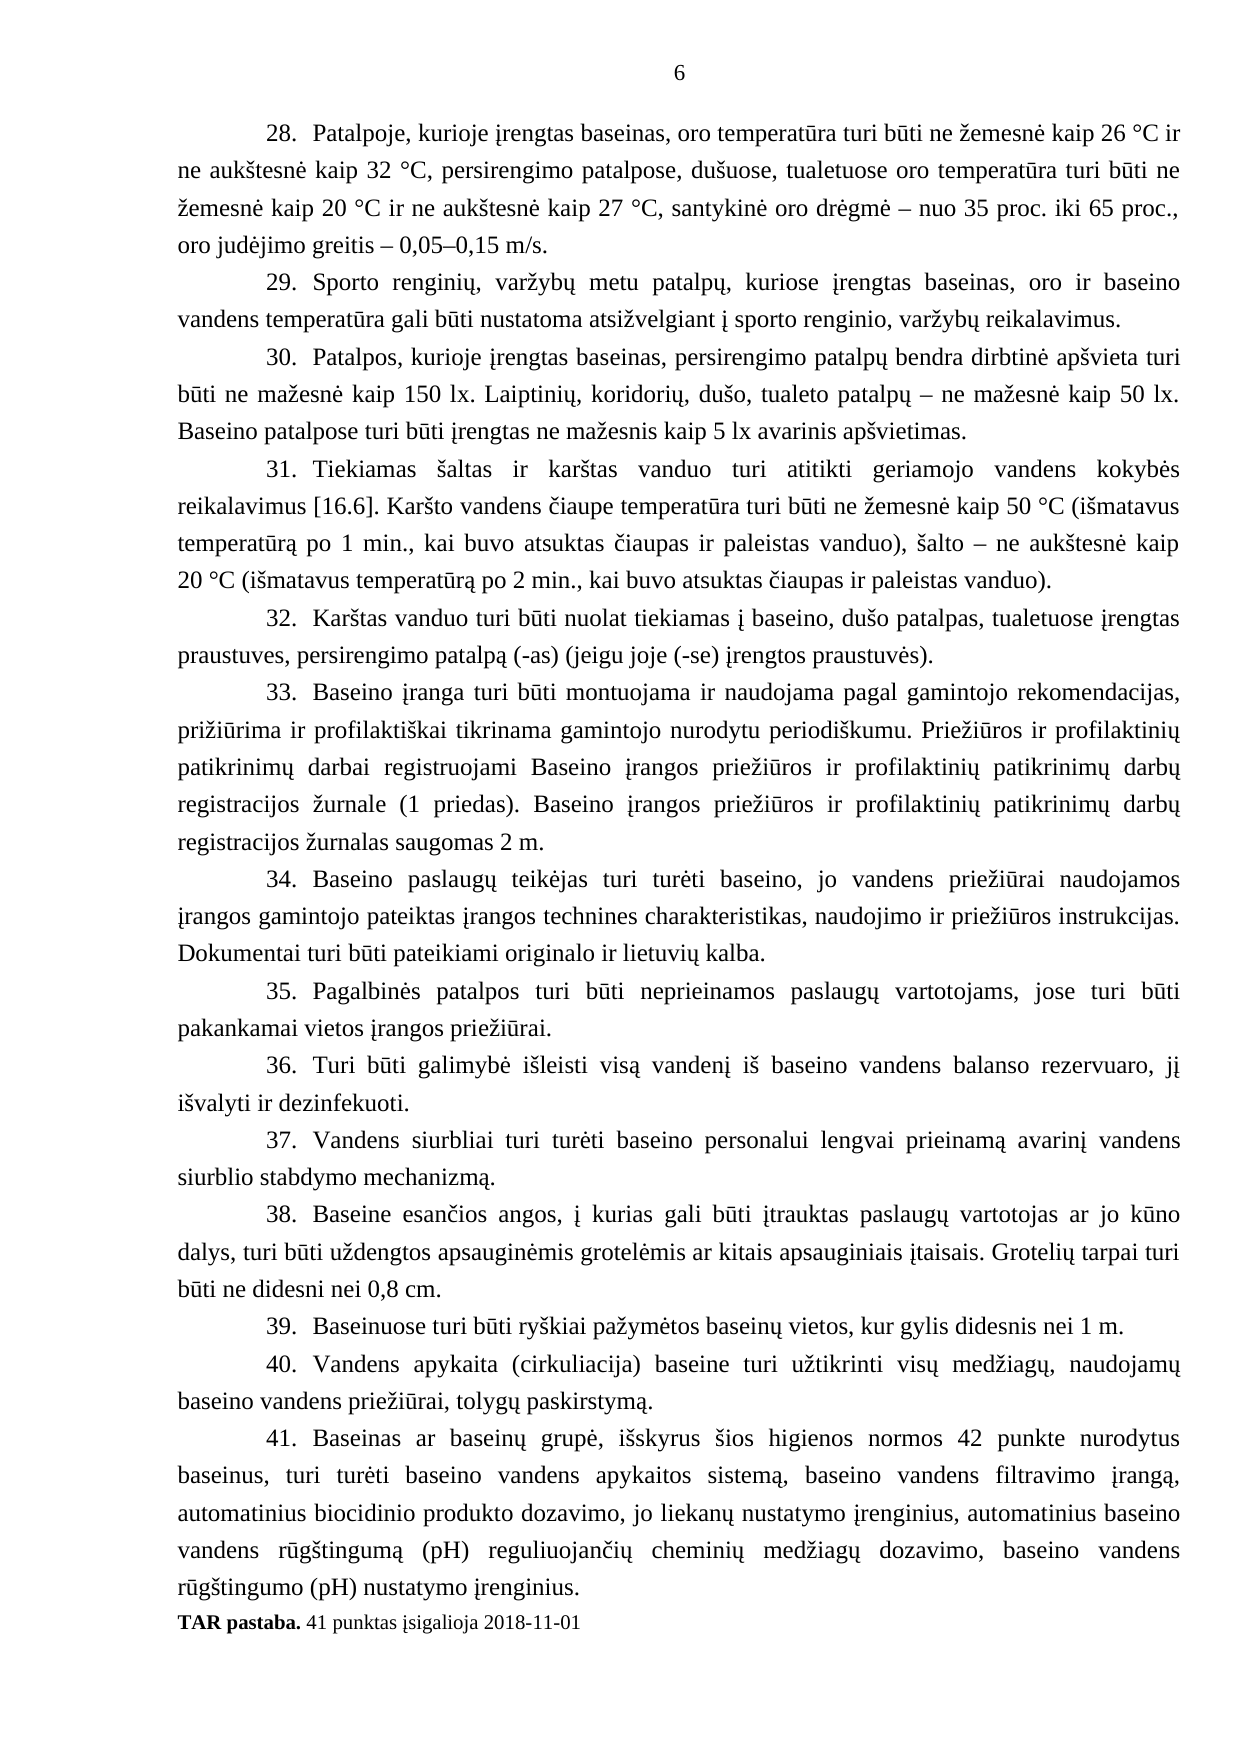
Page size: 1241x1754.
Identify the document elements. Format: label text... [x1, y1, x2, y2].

text 33. Baseino įranga turi būti montuojama ir naudojama pagal gamintojo rekomendacijas, prižiūrima ir profilaktiškai tikrinama gamintojo nurodytu periodiškumu. Priežiūros ir profilaktinių patikrinimų darbai registruojami Baseino įrangos priežiūros ir profilaktinių patikrinimų darbų registracijos žurnale (1 priedas). Baseino įrangos priežiūros ir profilaktinių patikrinimų darbų registracijos žurnalas saugomas 2 m. [177, 677, 1181, 855]
text 38. Baseine esančios angos, į kurias gali būti įtrauktas paslaugų vartotojas ar jo kūno dalys, turi būti uždengtos apsauginėmis grotelėmis ar kitais apsauginiais įtaisais. Grotelių tarpai turi būti ne didesni nei 0,8 cm. [177, 1199, 1181, 1303]
text 30. Patalpos, kurioje įrengtas baseinas, persirengimo patalpų bendra dirbtinė apšvieta turi būti ne mažesnė kaip 150 lx. Laiptinių, koridorių, dušo, tualeto patalpų – ne mažesnė kaip 50 lx. Baseino patalpose turi būti įrengtas ne mažesnis kaip 5 lx avarinis apšvietimas. [177, 342, 1181, 445]
text 31. Tiekiamas šaltas ir karštas vanduo turi atitikti geriamojo vandens kokybės reikalavimus [16.6]. Karšto vandens čiaupe temperatūra turi būti ne žemesnė kaip 50 °C (išmatavus temperatūrą po 1 min., kai buvo atsuktas čiaupas ir paleistas vanduo), šalto – ne aukštesnė kaip 20 °C (išmatavus temperatūrą po 2 min., kai buvo atsuktas čiaupas ir paleistas vanduo). [177, 454, 1181, 594]
text 36. Turi būti galimybė išleisti visą vandenį iš baseino vandens balanso rezervuaro, jį išvalyti ir dezinfekuoti. [177, 1050, 1181, 1116]
text 29. Sporto renginių, varžybų metu patalpų, kuriose įrengtas baseinas, oro ir baseino vandens temperatūra gali būti nustatoma atsižvelgiant į sporto renginio, varžybų reikalavimus. [177, 267, 1181, 333]
text 34. Baseino paslaugų teikėjas turi turėti baseino, jo vandens priežiūrai naudojamos įrangos gamintojo pateiktas įrangos technines charakteristikas, naudojimo ir priežiūros instrukcijas. Dokumentai turi būti pateikiami originalo ir lietuvių kalba. [177, 864, 1181, 967]
text TAR pastaba. 41 punktas įsigalioja 2018-11-01 [177, 1610, 1181, 1634]
text 37. Vandens siurbliai turi turėti baseino personalui lengvai prieinamą avarinį vandens siurblio stabdymo mechanizmą. [177, 1125, 1181, 1191]
text 40. Vandens apykaita (cirkuliacija) baseine turi užtikrinti visų medžiagų, naudojamų baseino vandens priežiūrai, tolygų paskirstymą. [177, 1349, 1181, 1415]
text 28. Patalpoje, kurioje įrengtas baseinas, oro temperatūra turi būti ne žemesnė kaip 26 °C ir ne aukštesnė kaip 32 °C, persirengimo patalpose, dušuose, tualetuose oro temperatūra turi būti ne žemesnė kaip 20 °C ir ne aukštesnė kaip 27 °C, santykinė oro drėgmė – nuo 35 proc. iki 65 proc., oro judėjimo greitis – 0,05–0,15 m/s. [177, 118, 1181, 259]
text 39. Baseinuose turi būti ryškiai pažymėtos baseinų vietos, kur gylis didesnis nei 1 m. [177, 1311, 1181, 1340]
text 32. Karštas vanduo turi būti nuolat tiekiamas į baseino, dušo patalpas, tualetuose įrengtas praustuves, persirengimo patalpą (-as) (jeigu joje (-se) įrengtos praustuvės). [177, 603, 1181, 669]
text 41. Baseinas ar baseinų grupė, išskyrus šios higienos normos 42 punkte nurodytus baseinus, turi turėti baseino vandens apykaitos sistemą, baseino vandens filtravimo įrangą, automatinius biocidinio produkto dozavimo, jo liekanų nustatymo įrenginius, automatinius baseino vandens rūgštingumą (pH) reguliuojančių cheminių medžiagų dozavimo, baseino vandens rūgštingumo (pH) nustatymo įrenginius. [177, 1423, 1181, 1601]
text 35. Pagalbinės patalpos turi būti neprieinamos paslaugų vartotojams, jose turi būti pakankamai vietos įrangos priežiūrai. [177, 976, 1181, 1042]
